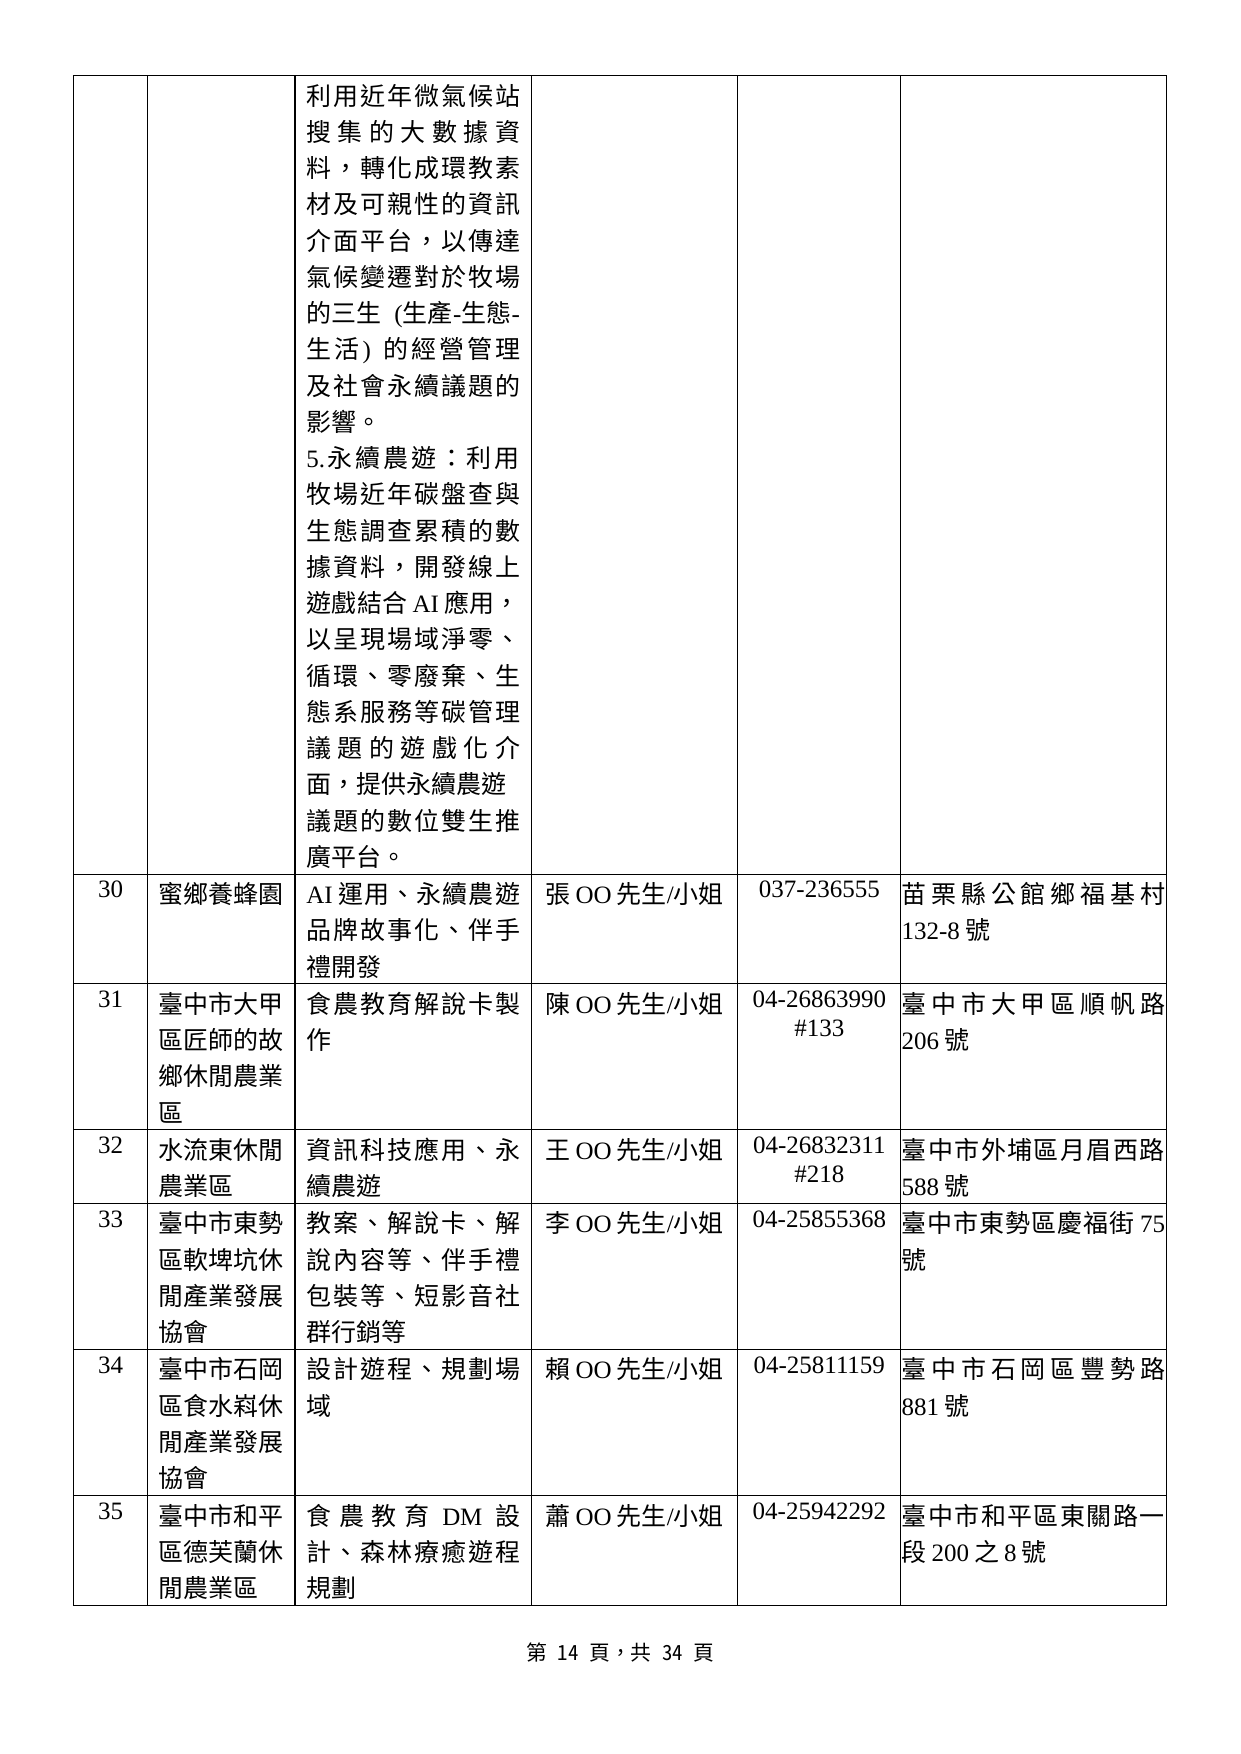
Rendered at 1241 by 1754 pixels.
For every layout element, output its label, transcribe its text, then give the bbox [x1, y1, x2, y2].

table_cell 31 [74, 984, 147, 1129]
table_cell 32 [74, 1130, 147, 1203]
table_cell [532, 76, 737, 873]
table_cell 王OO先生/小姐 [532, 1130, 737, 1203]
table_cell [901, 76, 1166, 873]
table_cell 蕭OO先生/小姐 [532, 1496, 737, 1605]
table_cell 臺中市大甲區匠師的故鄉休閒農業區 [148, 984, 294, 1129]
table_cell 04-25942292 [738, 1496, 900, 1605]
table_cell 陳OO先生/小姐 [532, 984, 737, 1129]
table_cell [148, 76, 294, 873]
table_cell 臺中市東勢區軟埤坑休閒產業發展協會 [148, 1204, 294, 1349]
table_cell 04-25855368 [738, 1204, 900, 1349]
table_cell 教案、解說卡、解說內容等、伴手禮包裝等、短影音社群行銷等 [296, 1204, 531, 1349]
table_cell 34 [74, 1350, 147, 1495]
table_cell 33 [74, 1204, 147, 1349]
table_cell 臺中市東勢區慶福街75號 [901, 1204, 1166, 1349]
table_cell 臺中市大甲區順帆路206號 [901, 984, 1166, 1129]
table_cell 35 [74, 1496, 147, 1605]
table_cell [74, 76, 147, 873]
table_cell 臺中市石岡區食水嵙休閒產業發展協會 [148, 1350, 294, 1495]
table_cell 利用近年微氣候站搜集的大數據資料，轉化成環教素材及可親性的資訊介面平台，以傳達氣候變遷對於牧場的三生 (生產-生態-生活) 的經營管理及社會永續議題的影響。 5.永續農遊：利用牧場近年碳盤查與生態調查累積的數據資料，開發線上遊戲結合AI應用，以呈現場域淨零、循環、零廢棄、生態系服務等碳管理議題的遊戲化介面，提供永續農遊 議題的數位雙生推廣平台。 [296, 76, 531, 873]
table_cell 食農教育DM設計、森林療癒遊程規劃 [296, 1496, 531, 1605]
table_cell 臺中市和平區東關路一段200之8號 [901, 1496, 1166, 1605]
table_cell 資訊科技應用、永續農遊 [296, 1130, 531, 1203]
table_cell 蜜鄉養蜂園 [148, 875, 294, 983]
table_cell 30 [74, 875, 147, 983]
table_cell [738, 76, 900, 873]
table_cell 張OO先生/小姐 [532, 875, 737, 983]
table_cell 04-26832311 #218 [738, 1130, 900, 1203]
table_cell 設計遊程、規劃場域 [296, 1350, 531, 1495]
table_cell 04-25811159 [738, 1350, 900, 1495]
table_cell AI運用、永續農遊品牌故事化、伴手禮開發 [296, 875, 531, 983]
table_cell 04-26863990 #133 [738, 984, 900, 1129]
table_cell 李OO先生/小姐 [532, 1204, 737, 1349]
table_cell 臺中市石岡區豐勢路881號 [901, 1350, 1166, 1495]
table_cell 臺中市外埔區月眉西路588號 [901, 1130, 1166, 1203]
table_cell 037-236555 [738, 875, 900, 983]
table_cell 水流東休閒農業區 [148, 1130, 294, 1203]
table_cell 食農教育解說卡製作 [296, 984, 531, 1129]
table_cell 臺中市和平區德芙蘭休閒農業區 [148, 1496, 294, 1605]
table_cell 賴OO先生/小姐 [532, 1350, 737, 1495]
table_cell 苗栗縣公館鄉福基村132-8號 [901, 875, 1166, 983]
